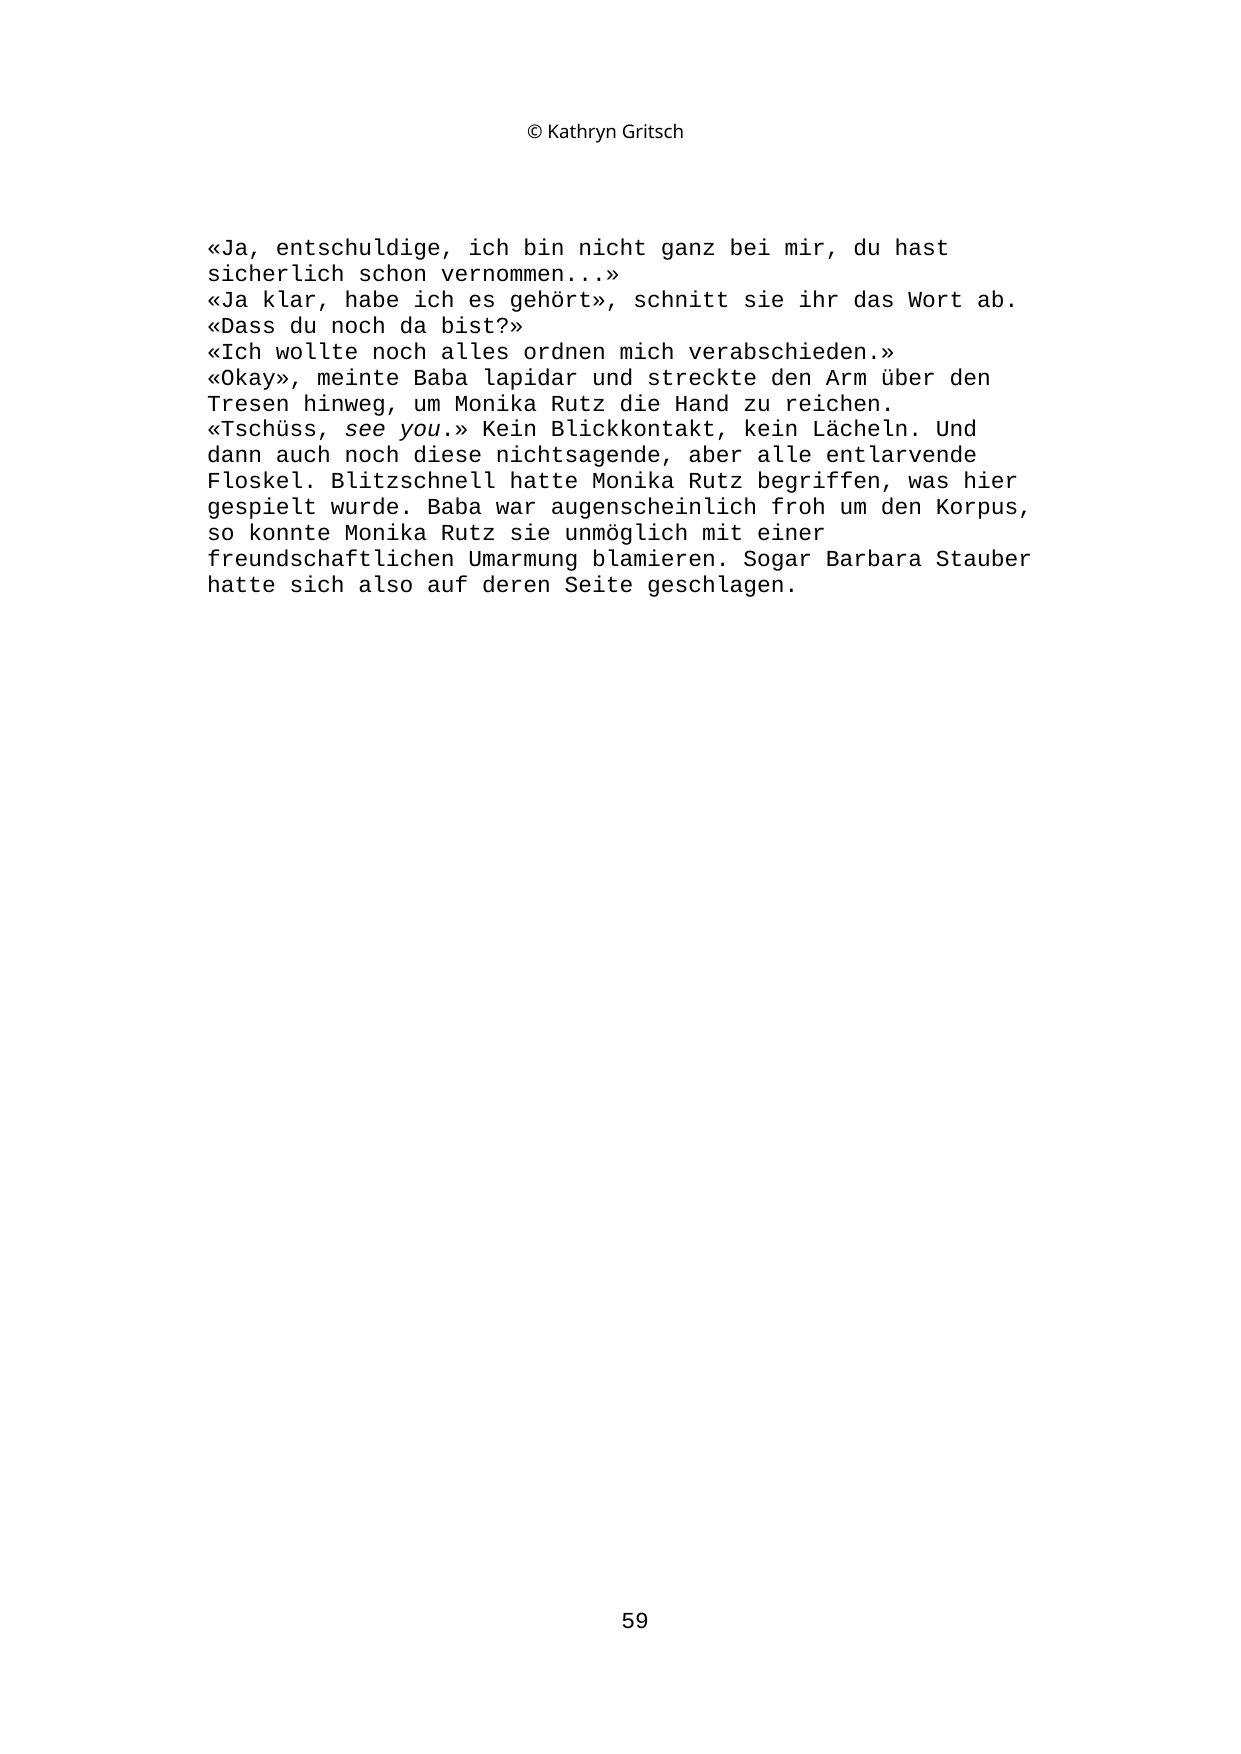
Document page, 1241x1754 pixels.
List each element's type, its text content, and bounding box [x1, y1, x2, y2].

text «Ja, entschuldige, ich bin nicht ganz bei mir, du hast sicherlich schon vernommen...» [207, 236, 1034, 288]
text «Ja klar, habe ich es gehört», schnitt sie ihr das Wort ab. [207, 288, 1034, 314]
text «Ich wollte noch alles ordnen mich verabschieden.» [207, 340, 1034, 366]
subtitle «Dass du noch da bist?» [207, 314, 1034, 340]
text «Tschüss, see you.» Kein Blickkontakt, kein Lächeln. Und dann auch noch diese nichtsagende, aber alle entlarvende Floskel. Blitzschnell hatte Monika Rutz begriffen, was hier gespielt wurde. Baba war augenscheinlich froh um den Korpus, so konnte Monika Rutz sie unmöglich mit einer freundschaftlichen Umarmung blamieren. Sogar Barbara Stauber hatte sich also auf deren Seite geschlagen. [207, 418, 1034, 599]
text «Okay», meinte Baba lapidar und streckte den Arm über den Tresen hinweg, um Monika Rutz die Hand zu reichen. [207, 366, 1034, 418]
